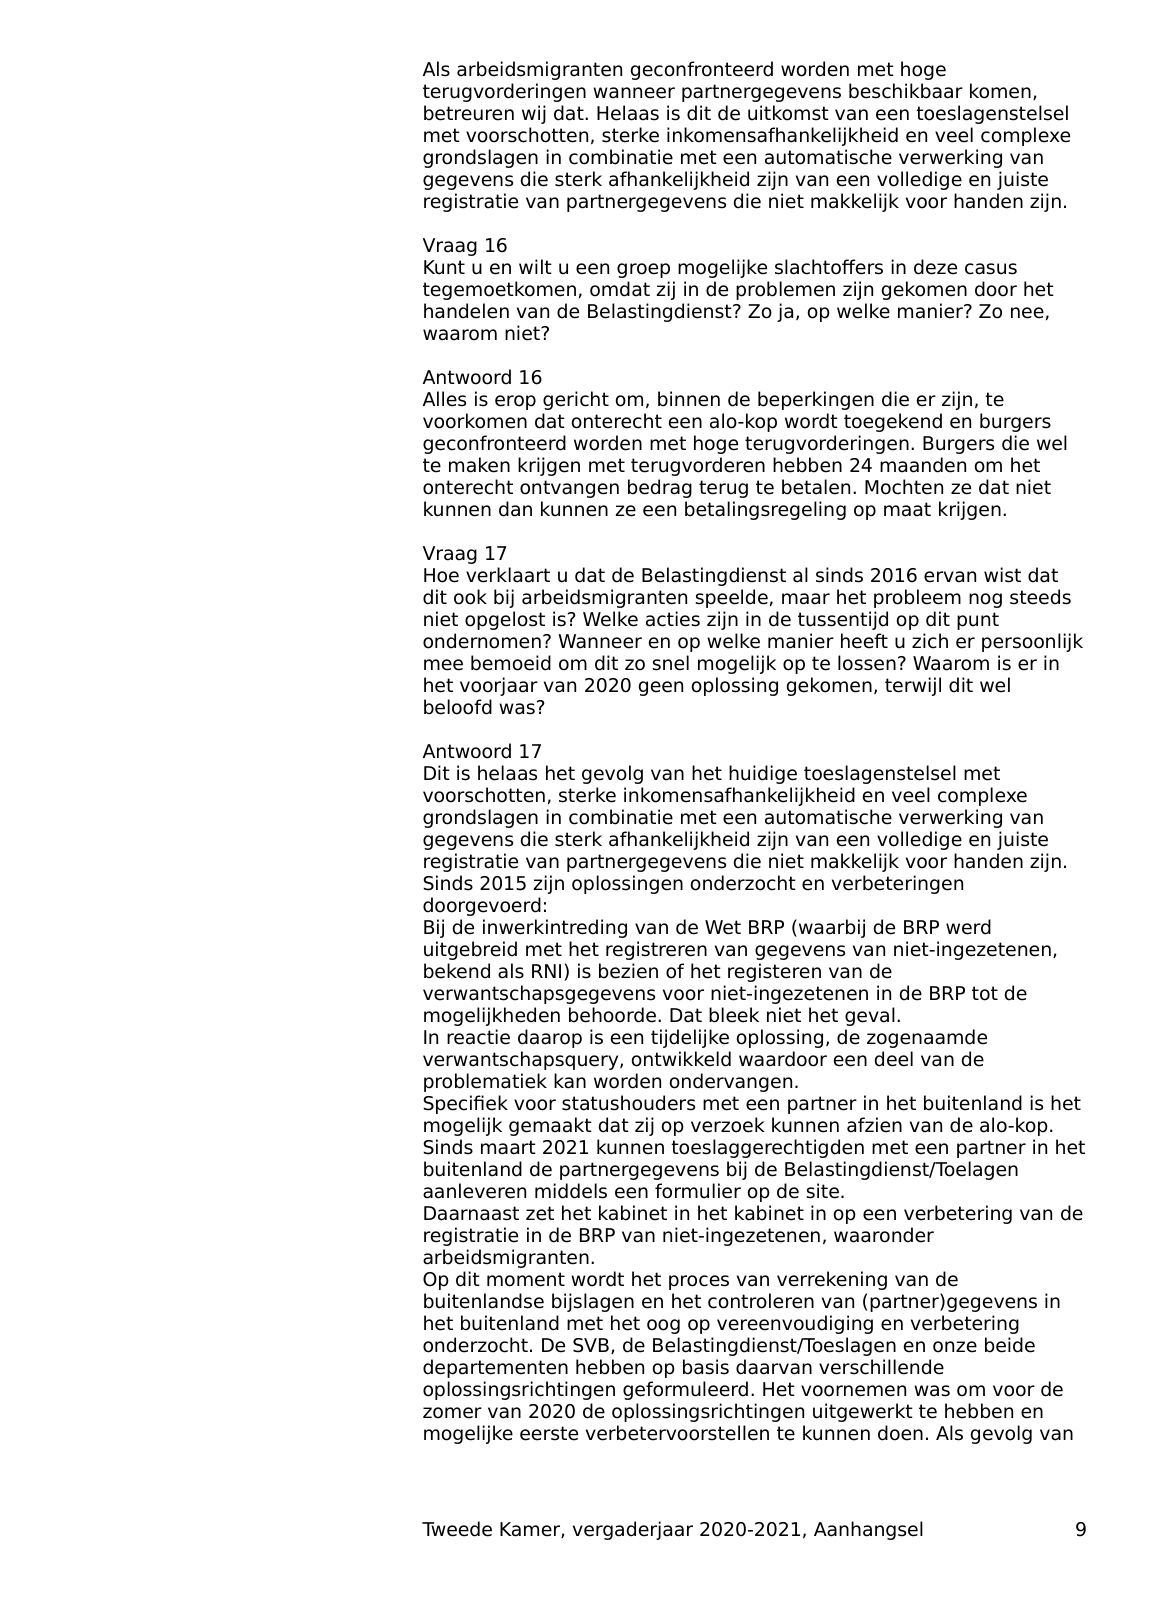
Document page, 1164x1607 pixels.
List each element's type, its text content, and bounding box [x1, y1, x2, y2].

text Vraag 17 [422, 543, 1087, 565]
text Antwoord 16 [422, 367, 1087, 389]
text Vraag 16 [422, 235, 1087, 257]
text Dit is helaas het gevolg van het huidige toeslagenstelsel met voorschotten, sterke inkomensafhankelijkheid en veel complexe grondslagen in combinatie met een automatische verwerking van gegevens die sterk afhankelijkheid zijn van een volledige en juiste registratie van partnergegevens die niet makkelijk voor handen zijn. Sinds 2015 zijn oplossingen onderzocht en verbeteringen doorgevoerd: [422, 763, 1087, 917]
text Alles is erop gericht om, binnen de beperkingen die er zijn, te voorkomen dat onterecht een alo-kop wordt toegekend en burgers geconfronteerd worden met hoge terugvorderingen. Burgers die wel te maken krijgen met terugvorderen hebben 24 maanden om het onterecht ontvangen bedrag terug te betalen. Mochten ze dat niet kunnen dan kunnen ze een betalingsregeling op maat krijgen. [422, 389, 1087, 521]
text Op dit moment wordt het proces van verrekening van de buitenlandse bijslagen en het controleren van (partner)gegevens in het buitenland met het oog op vereenvoudiging en verbetering onderzocht. De SVB, de Belastingdienst/Toeslagen en onze beide departementen hebben op basis daarvan verschillende oplossingsrichtingen geformuleerd. Het voornemen was om voor de zomer van 2020 de oplossingsrichtingen uitgewerkt te hebben en mogelijke eerste verbetervoorstellen te kunnen doen. Als gevolg van [422, 1269, 1087, 1444]
text In reactie daarop is een tijdelijke oplossing, de zogenaamde verwantschapsquery, ontwikkeld waardoor een deel van de problematiek kan worden ondervangen. [422, 1027, 1087, 1093]
text Hoe verklaart u dat de Belastingdienst al sinds 2016 ervan wist dat dit ook bij arbeidsmigranten speelde, maar het probleem nog steeds niet opgelost is? Welke acties zijn in de tussentijd op dit punt ondernomen? Wanneer en op welke manier heeft u zich er persoonlijk mee bemoeid om dit zo snel mogelijk op te lossen? Waarom is er in het voorjaar van 2020 geen oplossing gekomen, terwijl dit wel beloofd was? [422, 565, 1087, 719]
text Daarnaast zet het kabinet in het kabinet in op een verbetering van de registratie in de BRP van niet-ingezetenen, waaronder arbeidsmigranten. [422, 1203, 1087, 1269]
text Sinds maart 2021 kunnen toeslaggerechtigden met een partner in het buitenland de partnergegevens bij de Belastingdienst/Toelagen aanleveren middels een formulier op de site. [422, 1137, 1087, 1203]
text Antwoord 17 [422, 741, 1087, 763]
text Specifiek voor statushouders met een partner in het buitenland is het mogelijk gemaakt dat zij op verzoek kunnen afzien van de alo-kop. [422, 1093, 1087, 1137]
text Als arbeidsmigranten geconfronteerd worden met hoge terugvorderingen wanneer partnergegevens beschikbaar komen, betreuren wij dat. Helaas is dit de uitkomst van een toeslagenstelsel met voorschotten, sterke inkomensafhankelijkheid en veel complexe grondslagen in combinatie met een automatische verwerking van gegevens die sterk afhankelijkheid zijn van een volledige en juiste registratie van partnergegevens die niet makkelijk voor handen zijn. [422, 59, 1087, 213]
text Bij de inwerkintreding van de Wet BRP (waarbij de BRP werd uitgebreid met het registreren van gegevens van niet-ingezetenen, bekend als RNI) is bezien of het registeren van de verwantschapsgegevens voor niet-ingezetenen in de BRP tot de mogelijkheden behoorde. Dat bleek niet het geval. [422, 917, 1087, 1027]
text Kunt u en wilt u een groep mogelijke slachtoffers in deze casus tegemoetkomen, omdat zij in de problemen zijn gekomen door het handelen van de Belastingdienst? Zo ja, op welke manier? Zo nee, waarom niet? [422, 257, 1087, 345]
